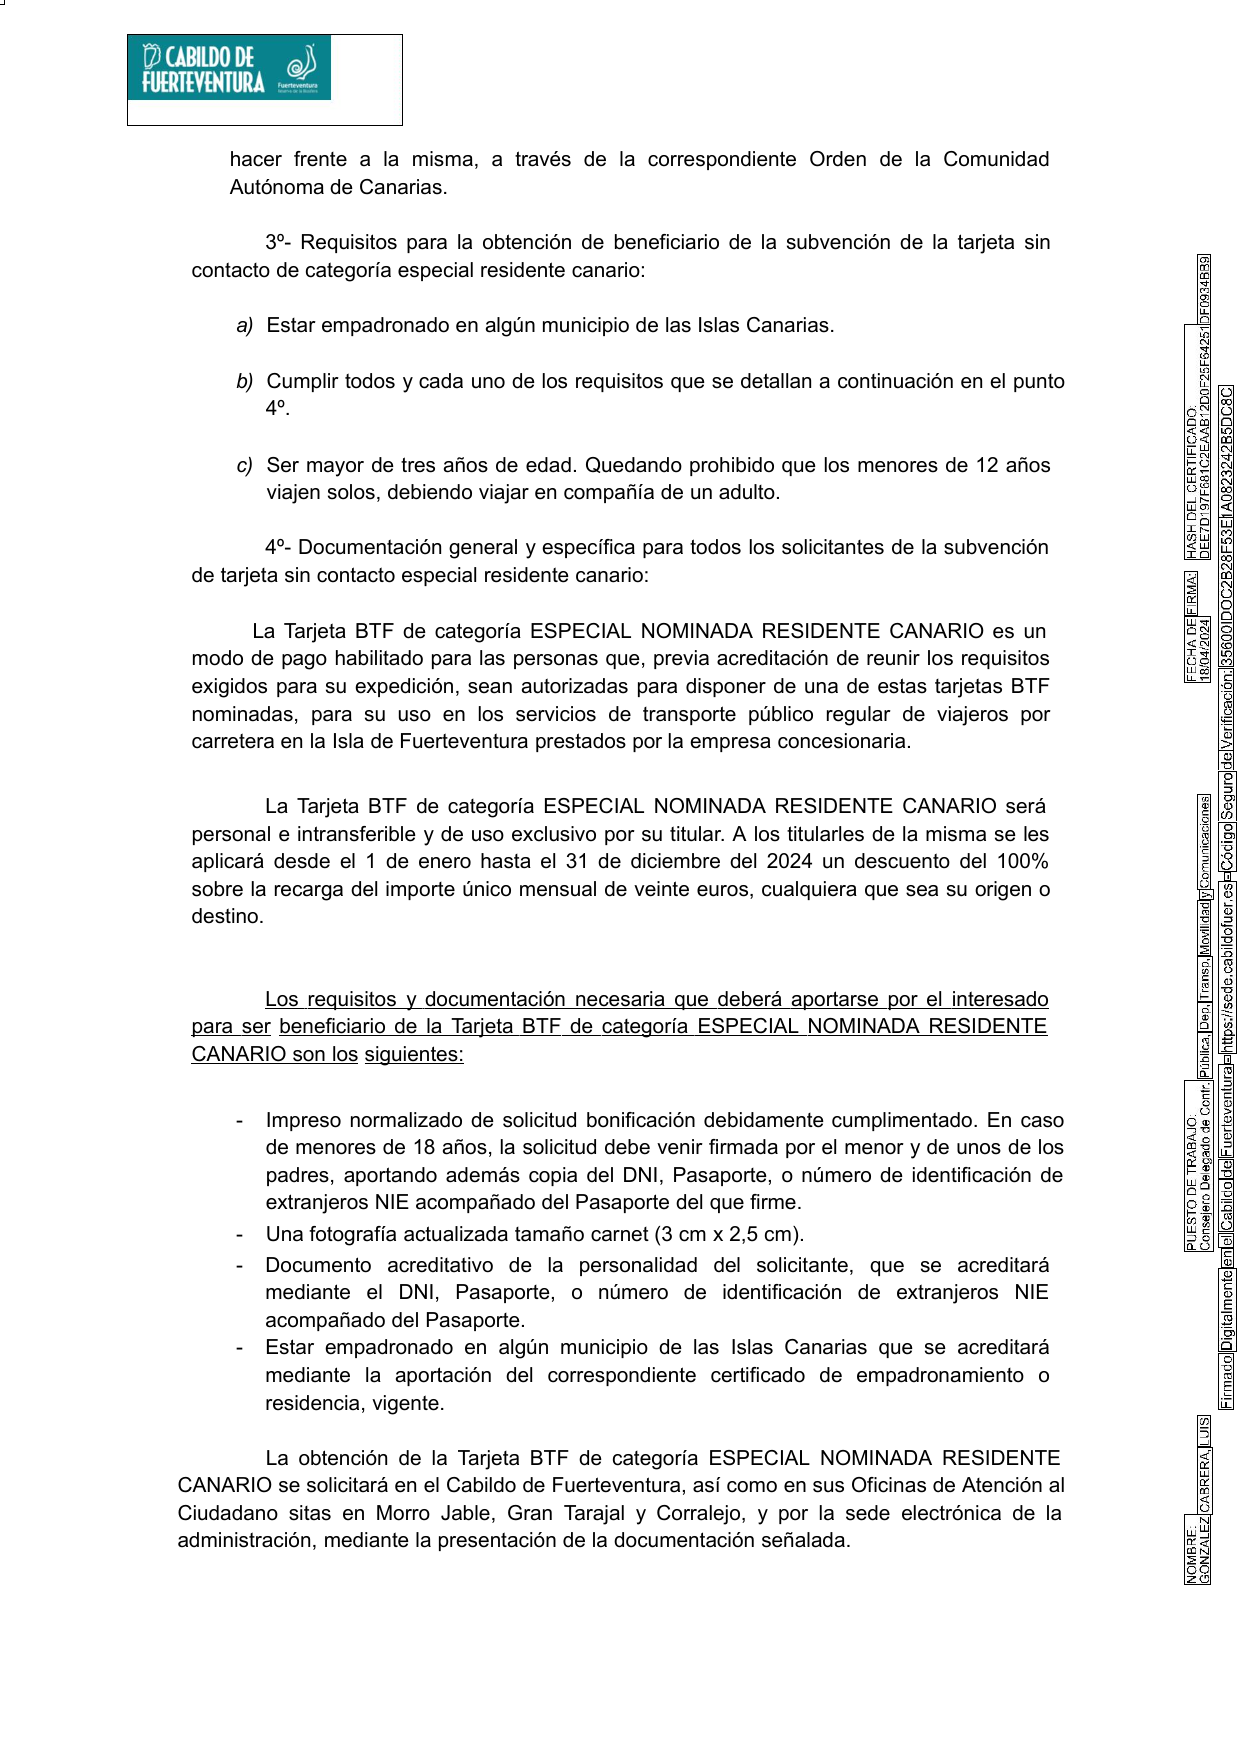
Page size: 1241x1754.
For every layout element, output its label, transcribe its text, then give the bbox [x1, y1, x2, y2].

picture [1185, 325, 1210, 559]
picture [1200, 890, 1213, 899]
picture [1198, 1448, 1212, 1514]
picture [1198, 1033, 1212, 1078]
picture [1185, 1081, 1213, 1251]
picture [1219, 518, 1233, 666]
text 4º- Documentación general y específica para todos los solicitantes de la subvención [265, 536, 1074, 559]
text b) Cumplir todos y cada uno de los requisitos que se detallan a continuación en el punto [236, 370, 1088, 393]
picture [1222, 1249, 1233, 1267]
text a) Estar empadronado en algún municipio de las Islas Canarias. [236, 314, 857, 337]
text CANARIO se solicitará en el Cabildo de Fuerteventura, así como en sus Oficinas de Atención al [177, 1474, 1088, 1497]
text Estar empadronado en algún municipio de las Islas Canarias que se acreditará [265, 1336, 1074, 1359]
text Los requisitos y documentación necesaria que deberá aportarse por el interesado [265, 988, 1074, 1011]
text mediante la aportación del correspondiente certificado de empadronamiento o [265, 1364, 1074, 1387]
text c) Ser mayor de tres años de edad. Quedando prohibido que los menores de 12 años [236, 453, 1074, 477]
text viajen solos, debiendo viajar en compañía de un adulto. [266, 481, 805, 504]
text para ser beneficiario de la Tarjeta BTF de categoría ESPECIAL NOMINADA RESIDENTE [191, 1015, 1074, 1038]
picture [1198, 1003, 1212, 1031]
text padres, aportando además copia del DNI, Pasaporte, o número de identificación de [266, 1164, 1088, 1187]
text de menores de 18 años, la solicitud debe venir firmada por el menor y de unos de los [266, 1136, 1088, 1159]
text extranjeros NIE acompañado del Pasaporte del que firme. [266, 1191, 1088, 1214]
text de tarjeta sin contacto especial residente canario: [191, 564, 674, 587]
text exigidos para su expedición, sean autorizadas para disponer de una de estas tarjetas BTF [191, 675, 1074, 698]
picture [1198, 795, 1210, 889]
picture [1219, 1160, 1233, 1178]
picture [1198, 957, 1212, 1001]
text mediante el DNI, Pasaporte, o número de identificación de extranjeros NIE [265, 1281, 1074, 1304]
text aplicará desde el 1 de enero hasta el 31 de diciembre del 2024 un descuento del 100% [191, 850, 1074, 873]
text Impreso normalizado de solicitud bonificación debidamente cumplimentado. En caso [266, 1108, 1088, 1132]
picture [1219, 1234, 1233, 1247]
text 4º. [266, 397, 315, 420]
text Autónoma de Canarias. [229, 176, 1074, 199]
text Documento acreditativo de la personalidad del solicitante, que se acreditará [265, 1253, 1074, 1277]
picture [1219, 1269, 1236, 1351]
picture [1218, 751, 1237, 771]
picture [1198, 901, 1210, 955]
text 3º- Requisitos para la obtención de beneficiario de la subvención de la tarjeta sin [265, 231, 1074, 254]
picture [1219, 882, 1236, 1053]
text administración, mediante la presentación de la documentación señalada. [177, 1529, 1088, 1552]
text sobre la recarga del importe único mensual de veinte euros, cualquiera que sea su origen o [191, 877, 1074, 901]
picture [1219, 1065, 1233, 1157]
text hacer frente a la misma, a través de la correspondiente Orden de la Comunidad [229, 148, 1074, 171]
text - [236, 1222, 266, 1246]
picture [1219, 669, 1233, 750]
text carretera en la Isla de Fuerteventura prestados por la empresa concesionaria. [191, 730, 1074, 753]
text modo de pago habilitado para las personas que, previa acreditación de reunir los requisitos [191, 647, 1074, 670]
text Una fotografía actualizada tamaño carnet (3 cm x 2,5 cm). [266, 1222, 828, 1246]
picture [1219, 386, 1233, 517]
text La obtención de la Tarjeta BTF de categoría ESPECIAL NOMINADA RESIDENTE [266, 1446, 1088, 1470]
picture [1219, 1180, 1233, 1231]
text - [236, 1253, 265, 1277]
text La Tarjeta BTF de categoría ESPECIAL NOMINADA RESIDENTE CANARIO será [265, 795, 1074, 818]
picture [128, 35, 402, 125]
text residencia, vigente. [265, 1392, 1074, 1415]
text personal e intransferible y de uso exclusivo por su titular. A los titularles de la misma se les [191, 822, 1074, 846]
text Ciudadano sitas en Morro Jable, Gran Tarajal y Corralejo, y por la sede electrónica de la [177, 1501, 1088, 1525]
picture [1185, 572, 1197, 615]
picture [1198, 1416, 1210, 1446]
picture [1185, 1515, 1210, 1584]
text CANARIO son los siguientes: [191, 1043, 1074, 1066]
text La Tarjeta BTF de categoría ESPECIAL NOMINADA RESIDENTE CANARIO es un [252, 620, 1074, 643]
picture [1198, 255, 1210, 324]
text contacto de categoría especial residente canario: [191, 258, 671, 282]
picture [1219, 1354, 1233, 1409]
text destino. [191, 905, 1074, 928]
text acompañado del Pasaporte. [265, 1309, 1074, 1332]
text - [236, 1336, 265, 1359]
picture [1185, 617, 1210, 682]
picture [1218, 772, 1237, 822]
text - [236, 1108, 266, 1132]
text nominadas, para su uso en los servicios de transporte público regular de viajeros por [191, 702, 1074, 726]
picture [1219, 823, 1236, 871]
